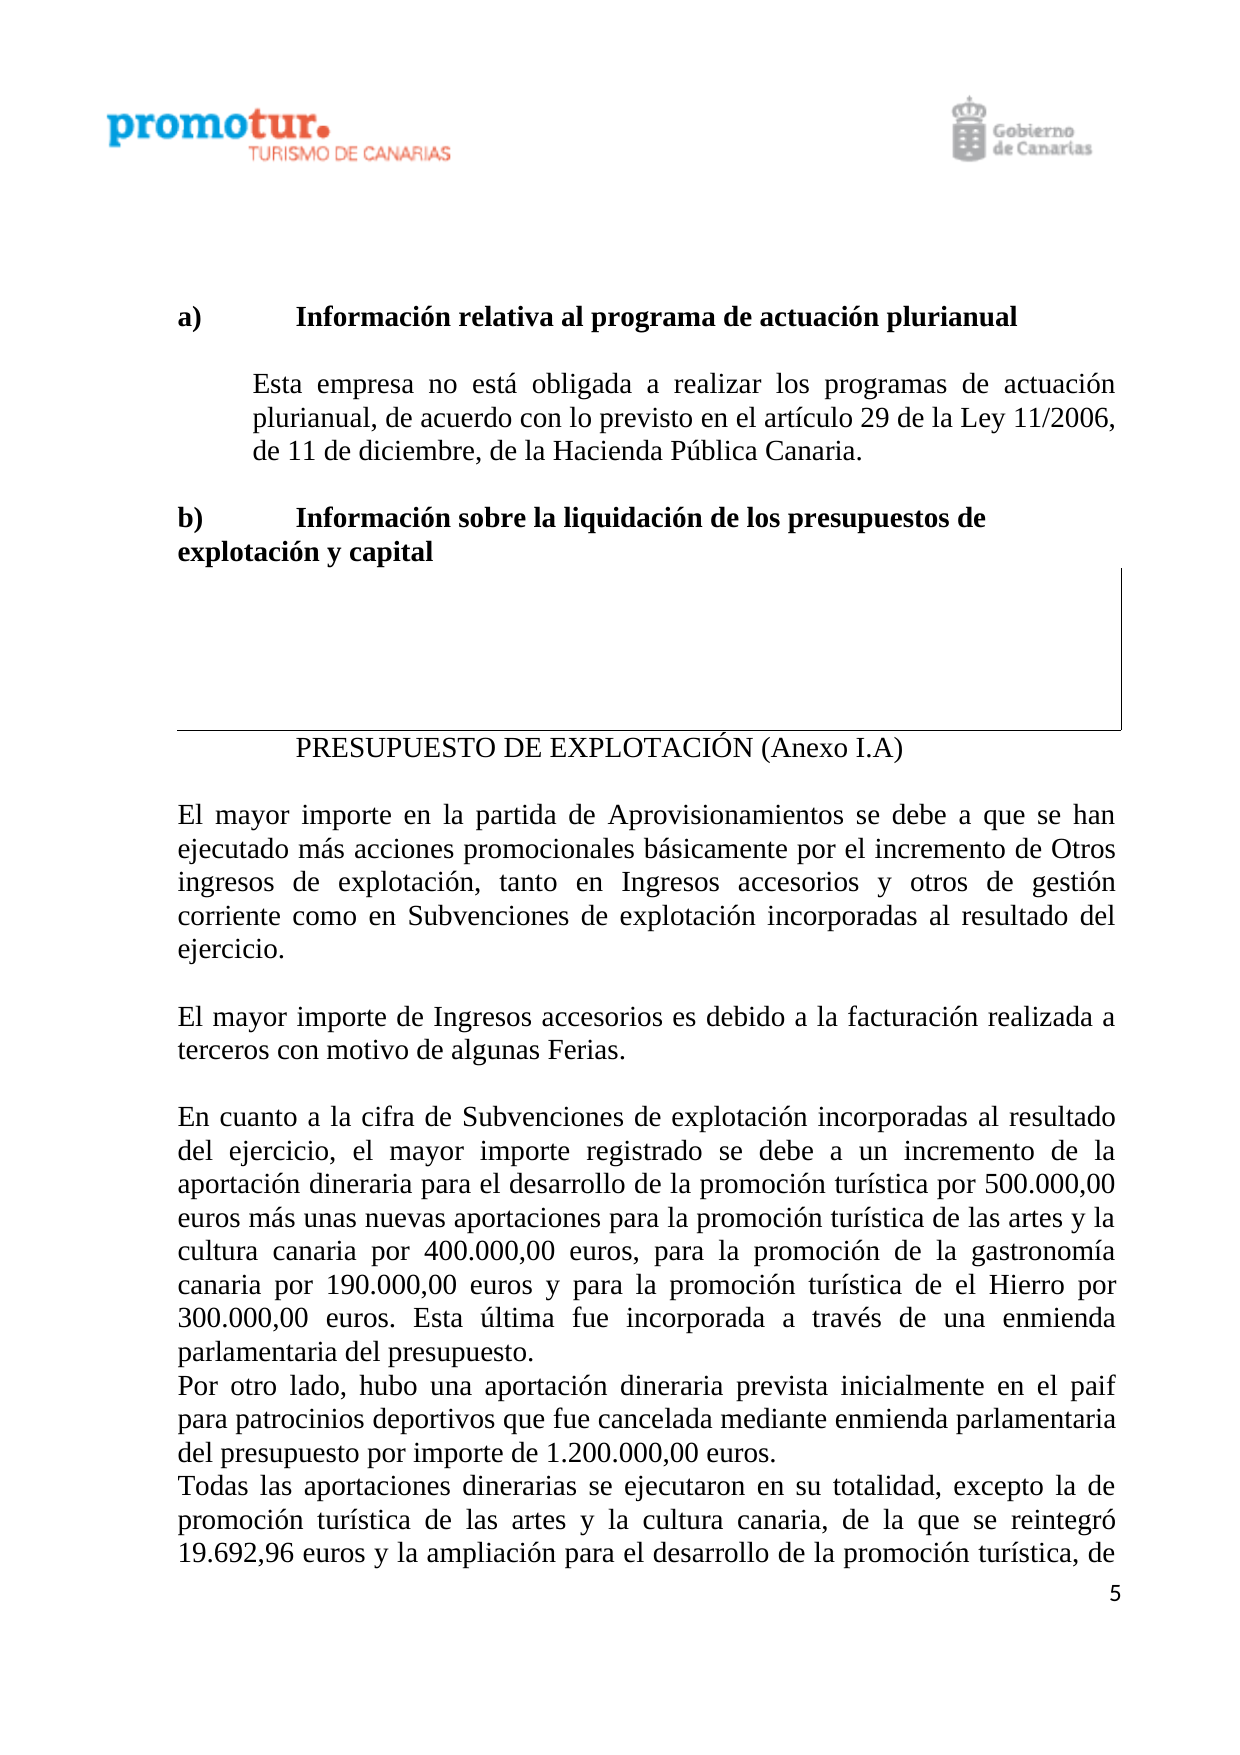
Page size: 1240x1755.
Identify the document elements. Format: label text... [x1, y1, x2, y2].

text Por otro lado, hubo una aportación dineraria prevista inicialmente en el paif para patrocinios deportivos que fue cancelada mediante enmienda parlamentaria del presupuesto por importe de 1.200.000,00 euros. [177, 1368, 1117, 1468]
text Esta empresa no está obligada a realizar los programas de actuación plurianual, de acuerdo con lo previsto en el artículo 29 de la Ley 11/2006, de 11 de diciembre, de la Hacienda Pública Canaria. [252, 366, 1117, 467]
text PRESUPUESTO DE EXPLOTACIÓN (Anexo I.A) [177, 730, 1117, 764]
text Todas las aportaciones dinerarias se ejecutaron en su totalidad, excepto la de promoción turística de las artes y la cultura canaria, de la que se reintegró 19.692,96 euros y la ampliación para el desarrollo de la promoción turística, de [177, 1468, 1117, 1569]
text El mayor importe en la partida de Aprovisionamientos se debe a que se han ejecutado más acciones promocionales básicamente por el incremento de Otros ingresos de explotación, tanto en Ingresos accesorios y otros de gestión corriente como en Subvenciones de explotación incorporadas al resultado del ejercicio. [177, 797, 1117, 965]
text El mayor importe de Ingresos accesorios es debido a la facturación realizada a terceros con motivo de algunas Ferias. [177, 999, 1117, 1066]
list Información relativa al programa de actuación plurianual [177, 299, 1117, 333]
picture [0, 21, 1240, 181]
text En cuanto a la cifra de Subvenciones de explotación incorporadas al resultado del ejercicio, el mayor importe registrado se debe a un incremento de la aportación dineraria para el desarrollo de la promoción turística por 500.000,00 euros más unas nuevas aportaciones para la promoción turística de las artes y la cultura canaria por 400.000,00 euros, para la promoción de la gastronomía canaria por 190.000,00 euros y para la promoción turística de el Hierro por 300.000,00 euros. Esta última fue incorporada a través de una enmienda parlamentaria del presupuesto. [177, 1099, 1117, 1368]
list Información sobre la liquidación de los presupuestos de explotación y capital [177, 501, 1117, 568]
